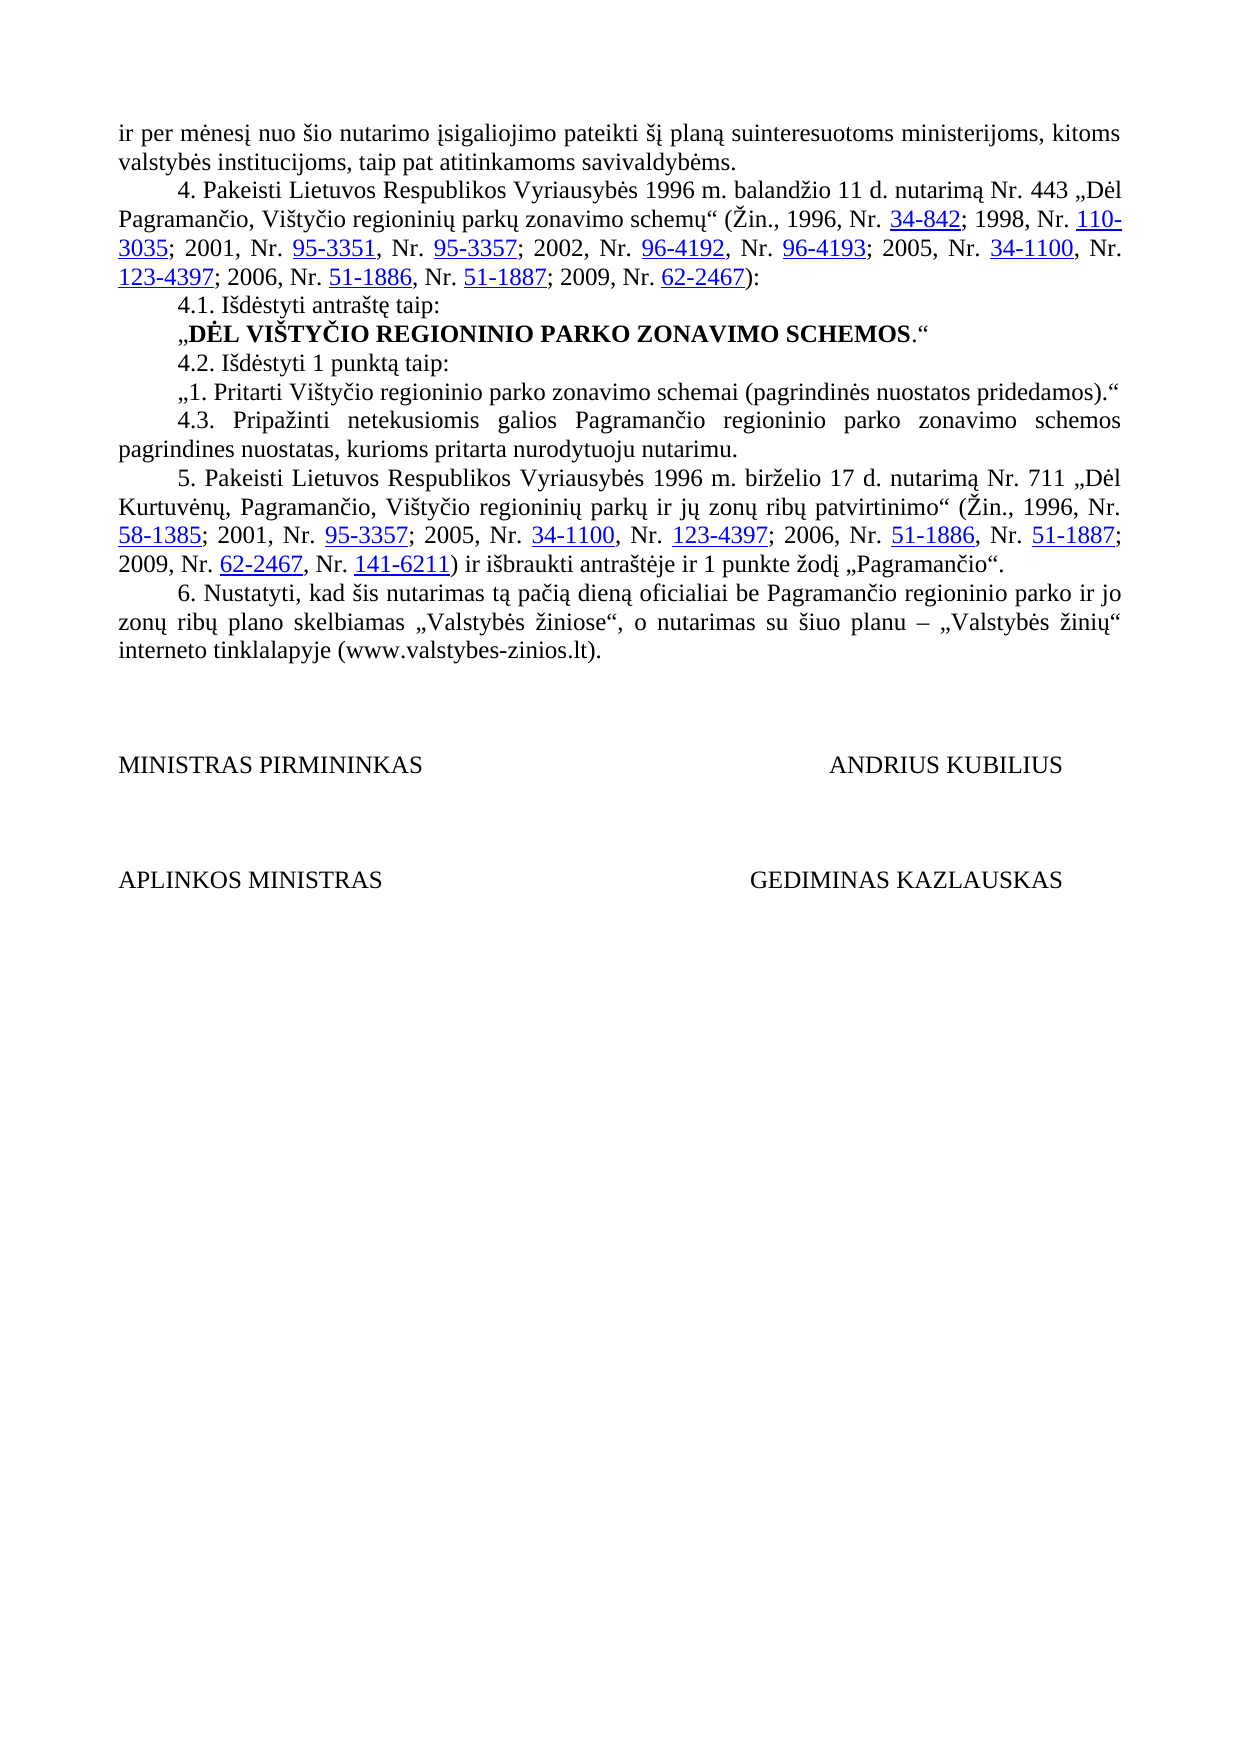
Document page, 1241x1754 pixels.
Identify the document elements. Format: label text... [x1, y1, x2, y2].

text „1. Pritarti Vištyčio regioninio parko zonavimo schemai (pagrindinės nuostatos pridedamos).“ [118, 377, 1122, 406]
text MINISTRAS PIRMININKAS ANDRIUS KUBILIUS [118, 751, 1122, 779]
text 4. Pakeisti Lietuvos Respublikos Vyriausybės 1996 m. balandžio 11 d. nutarimą Nr. 443 „Dėl Pagramančio, Vištyčio regioninių parkų zonavimo schemų“ (Žin., 1996, Nr. 34-842; 1998, Nr. 110-3035; 2001, Nr. 95-3351, Nr. 95-3357; 2002, Nr. 96-4192, Nr. 96-4193; 2005, Nr. 34-1100, Nr. 123-4397; 2006, Nr. 51-1886, Nr. 51-1887; 2009, Nr. 62-2467): [118, 176, 1122, 291]
text 4.1. Išdėstyti antraštę taip: [118, 291, 1122, 319]
text APLINKOS MINISTRAS GEDIMINAS KAZLAUSKAS [118, 866, 1122, 894]
text 4.2. Išdėstyti 1 punktą taip: [118, 348, 1122, 377]
text 5. Pakeisti Lietuvos Respublikos Vyriausybės 1996 m. birželio 17 d. nutarimą Nr. 711 „Dėl Kurtuvėnų, Pagramančio, Vištyčio regioninių parkų ir jų zonų ribų patvirtinimo“ (Žin., 1996, Nr. 58-1385; 2001, Nr. 95-3357; 2005, Nr. 34-1100, Nr. 123-4397; 2006, Nr. 51-1886, Nr. 51-1887; 2009, Nr. 62-2467, Nr. 141-6211) ir išbraukti antraštėje ir 1 punkte žodį „Pagramančio“. [118, 463, 1122, 578]
text 4.3. Pripažinti netekusiomis galios Pagramančio regioninio parko zonavimo schemos pagrindines nuostatas, kurioms pritarta nurodytuoju nutarimu. [118, 406, 1122, 463]
text ir per mėnesį nuo šio nutarimo įsigaliojimo pateikti šį planą suinteresuotoms ministerijoms, kitoms valstybės institucijoms, taip pat atitinkamoms savivaldybėms. [118, 118, 1122, 176]
text 6. Nustatyti, kad šis nutarimas tą pačią dieną oficialiai be Pagramančio regioninio parko ir jo zonų ribų plano skelbiamas „Valstybės žiniose“, o nutarimas su šiuo planu – „Valstybės žinių“ interneto tinklalapyje (www.valstybes-zinios.lt). [118, 578, 1122, 664]
text „Dėl VIŠTYČIO regioniniO parkO zonavimo schemOS.“ [118, 319, 1122, 348]
